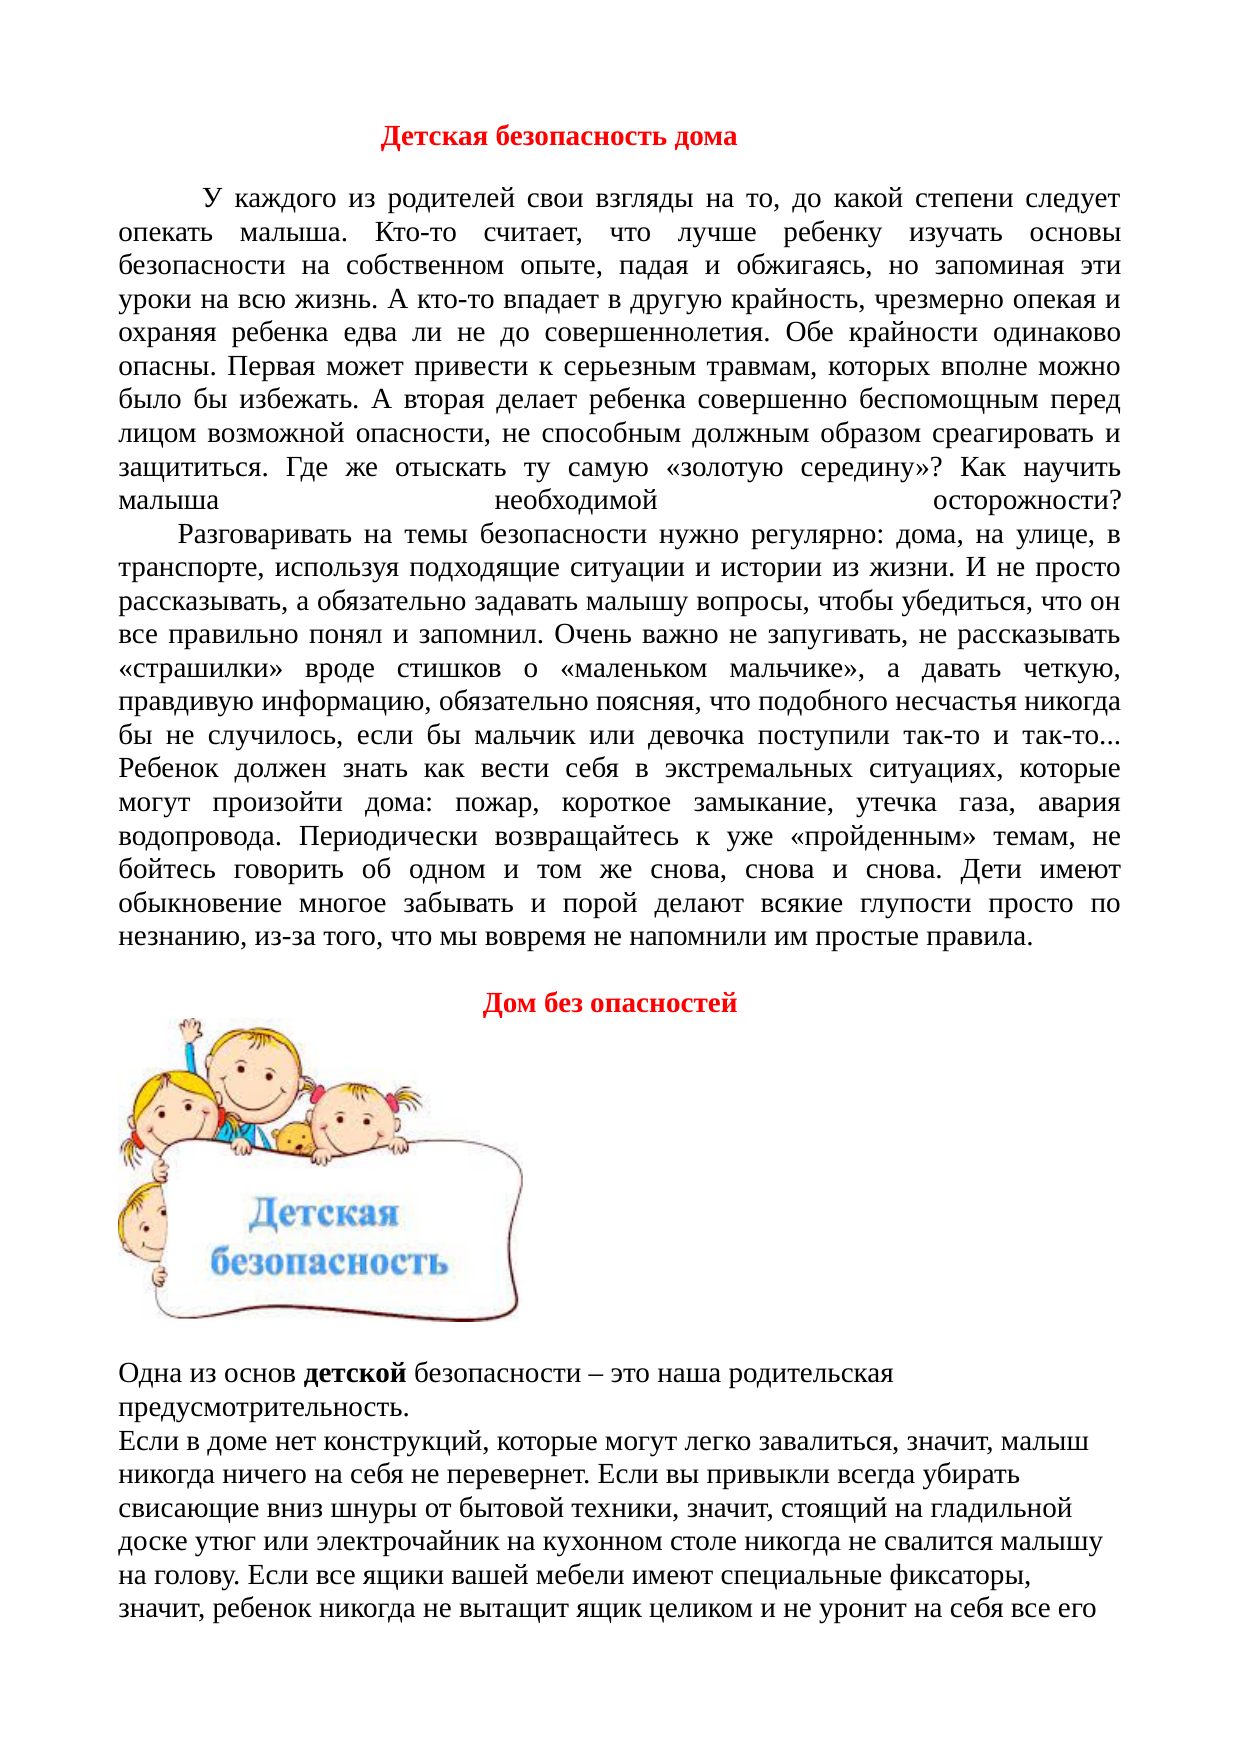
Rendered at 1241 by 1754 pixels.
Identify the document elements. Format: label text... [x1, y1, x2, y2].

text Одна из основ детской безопасности – это наша родительская предусмотрительность. Если в доме нет конструкций, которые могут легко завалиться, значит, малыш никогда ничего на себя не перевернет. Если вы привыкли всегда убирать свисающие вниз шнуры от бытовой техники, значит, стоящий на гладильной доске утюг или электрочайник на кухонном столе никогда не свалится малышу на голову. Если все ящики вашей мебели имеют специальные фиксаторы, значит, ребенок никогда не вытащит ящик целиком и не уронит на себя все его [118, 1322, 1122, 1624]
text У каждого из родителей свои взгляды на то, до какой степени следует опекать малыша. Кто-то считает, что лучше ребенку изучать основы безопасности на собственном опыте, падая и обжигаясь, но запоминая эти уроки на всю жизнь. А кто-то впадает в другую крайность, чрезмерно опекая и охраняя ребенка едва ли не до совершеннолетия. Обе крайности одинаково опасны. Первая может привести к серьезным травмам, которых вполне можно было бы избежать. А вторая делает ребенка совершенно беспомощным перед лицом возможной опасности, не способным должным образом среагировать и защититься. Где же отыскать ту самую «золотую середину»? Как научить малыша необходимой осторожности? Разговаривать на темы безопасности нужно регулярно: дома, на улице, в транспорте, используя подходящие ситуации и истории из жизни. И не просто рассказывать, а обязательно задавать малышу вопросы, чтобы убедиться, что он все правильно понял и запомнил. Очень важно не запугивать, не рассказывать «страшилки» вроде стишков о «маленьком мальчике», а давать четкую, правдивую информацию, обязательно поясняя, что подобного несчастья никогда бы не случилось, если бы мальчик или девочка поступили так-то и так-то... Ребенок должен знать как вести себя в экстремальных ситуациях, которые могут произойти дома: пожар, короткое замыкание, утечка газа, авария водопровода. Периодически возвращайтесь к уже «пройденным» темам, не бойтесь говорить об одном и том же снова, снова и снова. Дети имеют обыкновение многое забывать и порой делают всякие глупости просто по незнанию, из-за того, что мы вовремя не напомнили им простые правила. [118, 180, 1122, 952]
text Дом без опасностей [118, 952, 1122, 1322]
text Детская безопасность дома [118, 118, 1122, 152]
